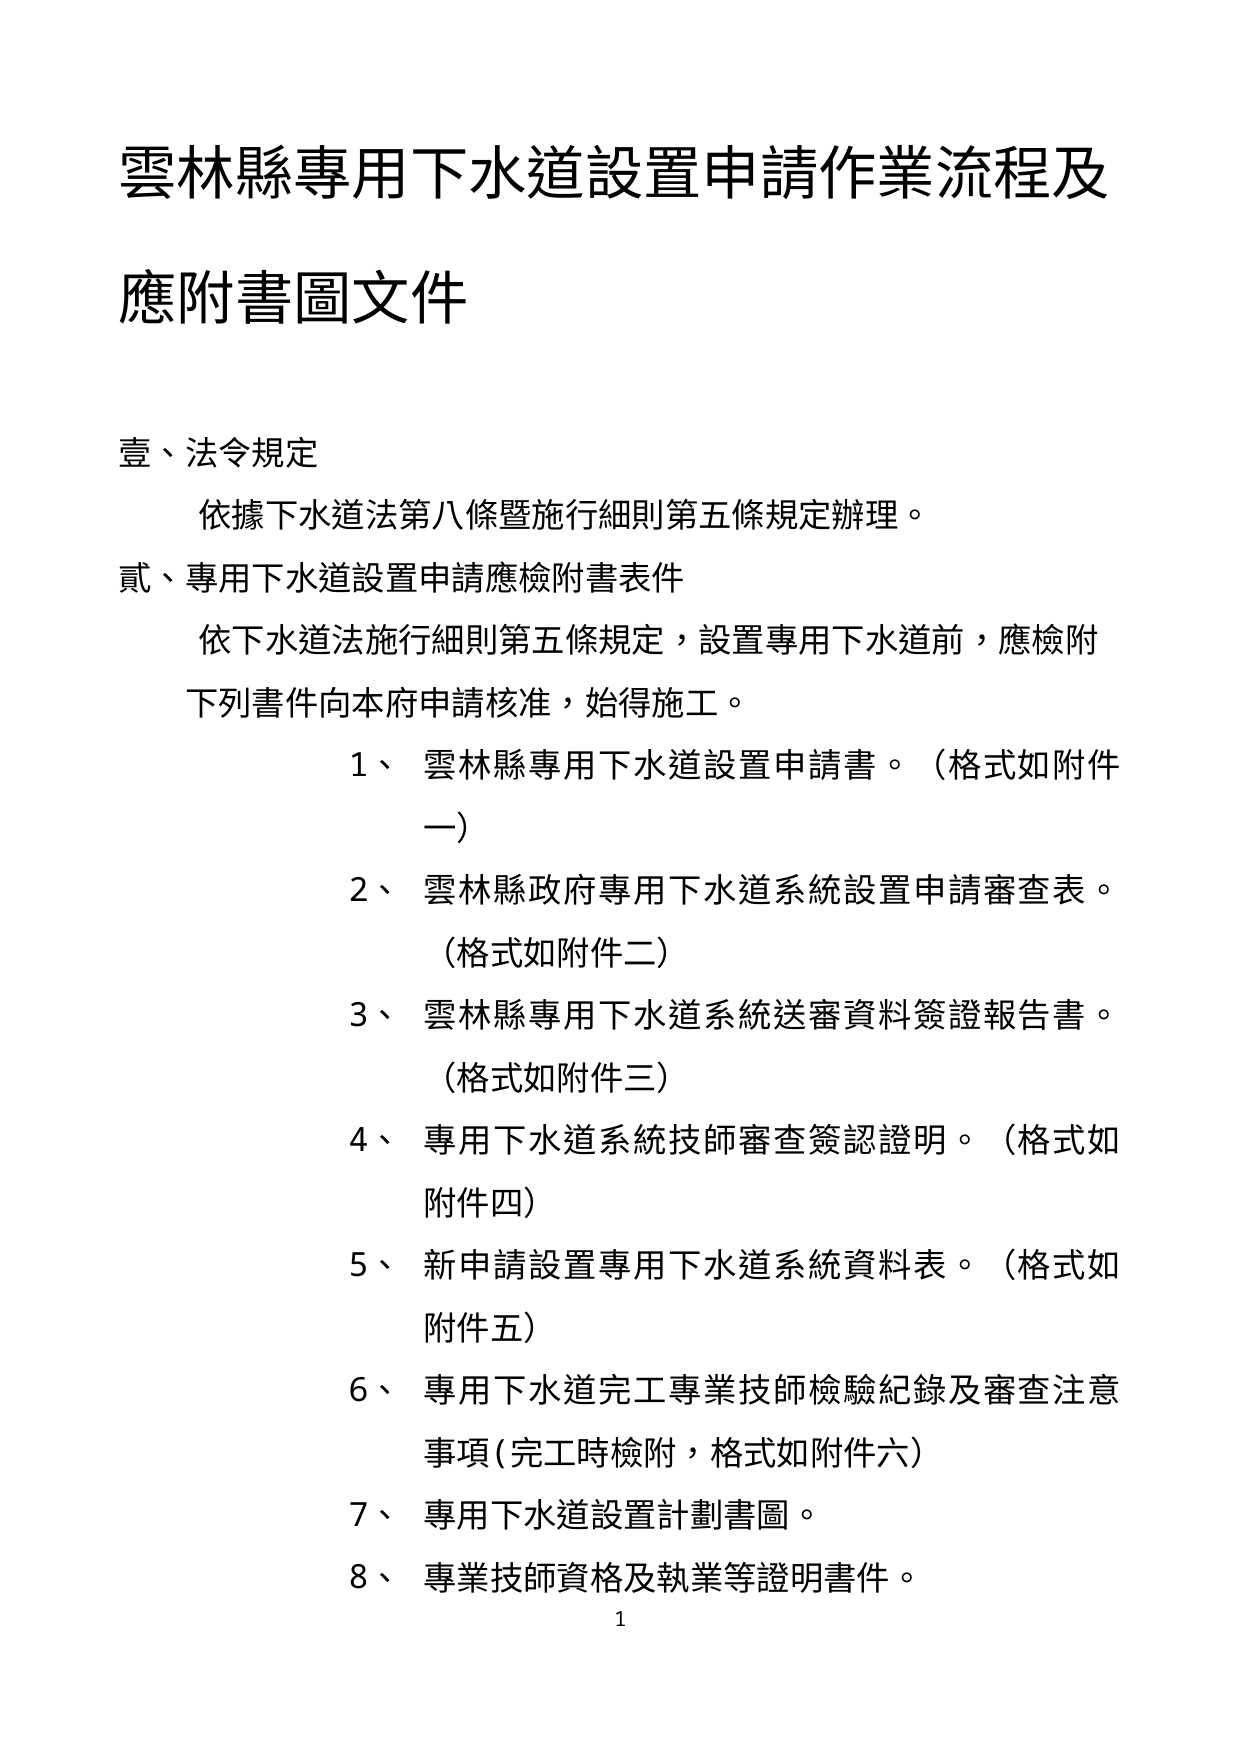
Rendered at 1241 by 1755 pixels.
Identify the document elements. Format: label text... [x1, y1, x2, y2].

text 貳、專用下水道設置申請應檢附書表件 [118, 534, 1122, 596]
list 雲林縣專用下水道設置申請書。（格式如附件一） [348, 721, 1122, 846]
list 專用下水道設置計劃書圖。 [348, 1471, 1122, 1534]
list 專業技師資格及執業等證明書件。 [348, 1534, 1122, 1596]
list 專用下水道系統技師審查簽認證明。（格式如附件四） [348, 1096, 1122, 1221]
list 新申請設置專用下水道系統資料表。（格式如附件五） [348, 1221, 1122, 1346]
list 雲林縣政府專用下水道系統設置申請審查表。（格式如附件二） [348, 846, 1122, 971]
text 雲林縣專用下水道設置申請作業流程及應附書圖文件 [118, 96, 1122, 346]
list 專用下水道完工專業技師檢驗紀錄及審查注意事項(完工時檢附，格式如附件六） [348, 1346, 1122, 1471]
text 依下水道法施行細則第五條規定，設置專用下水道前，應檢附下列書件向本府申請核准，始得施工。 [118, 596, 1122, 721]
text 壹、法令規定 [118, 409, 1122, 471]
text 依據下水道法第八條暨施行細則第五條規定辦理。 [118, 471, 1122, 534]
list 雲林縣專用下水道系統送審資料簽證報告書。（格式如附件三） [348, 971, 1122, 1096]
